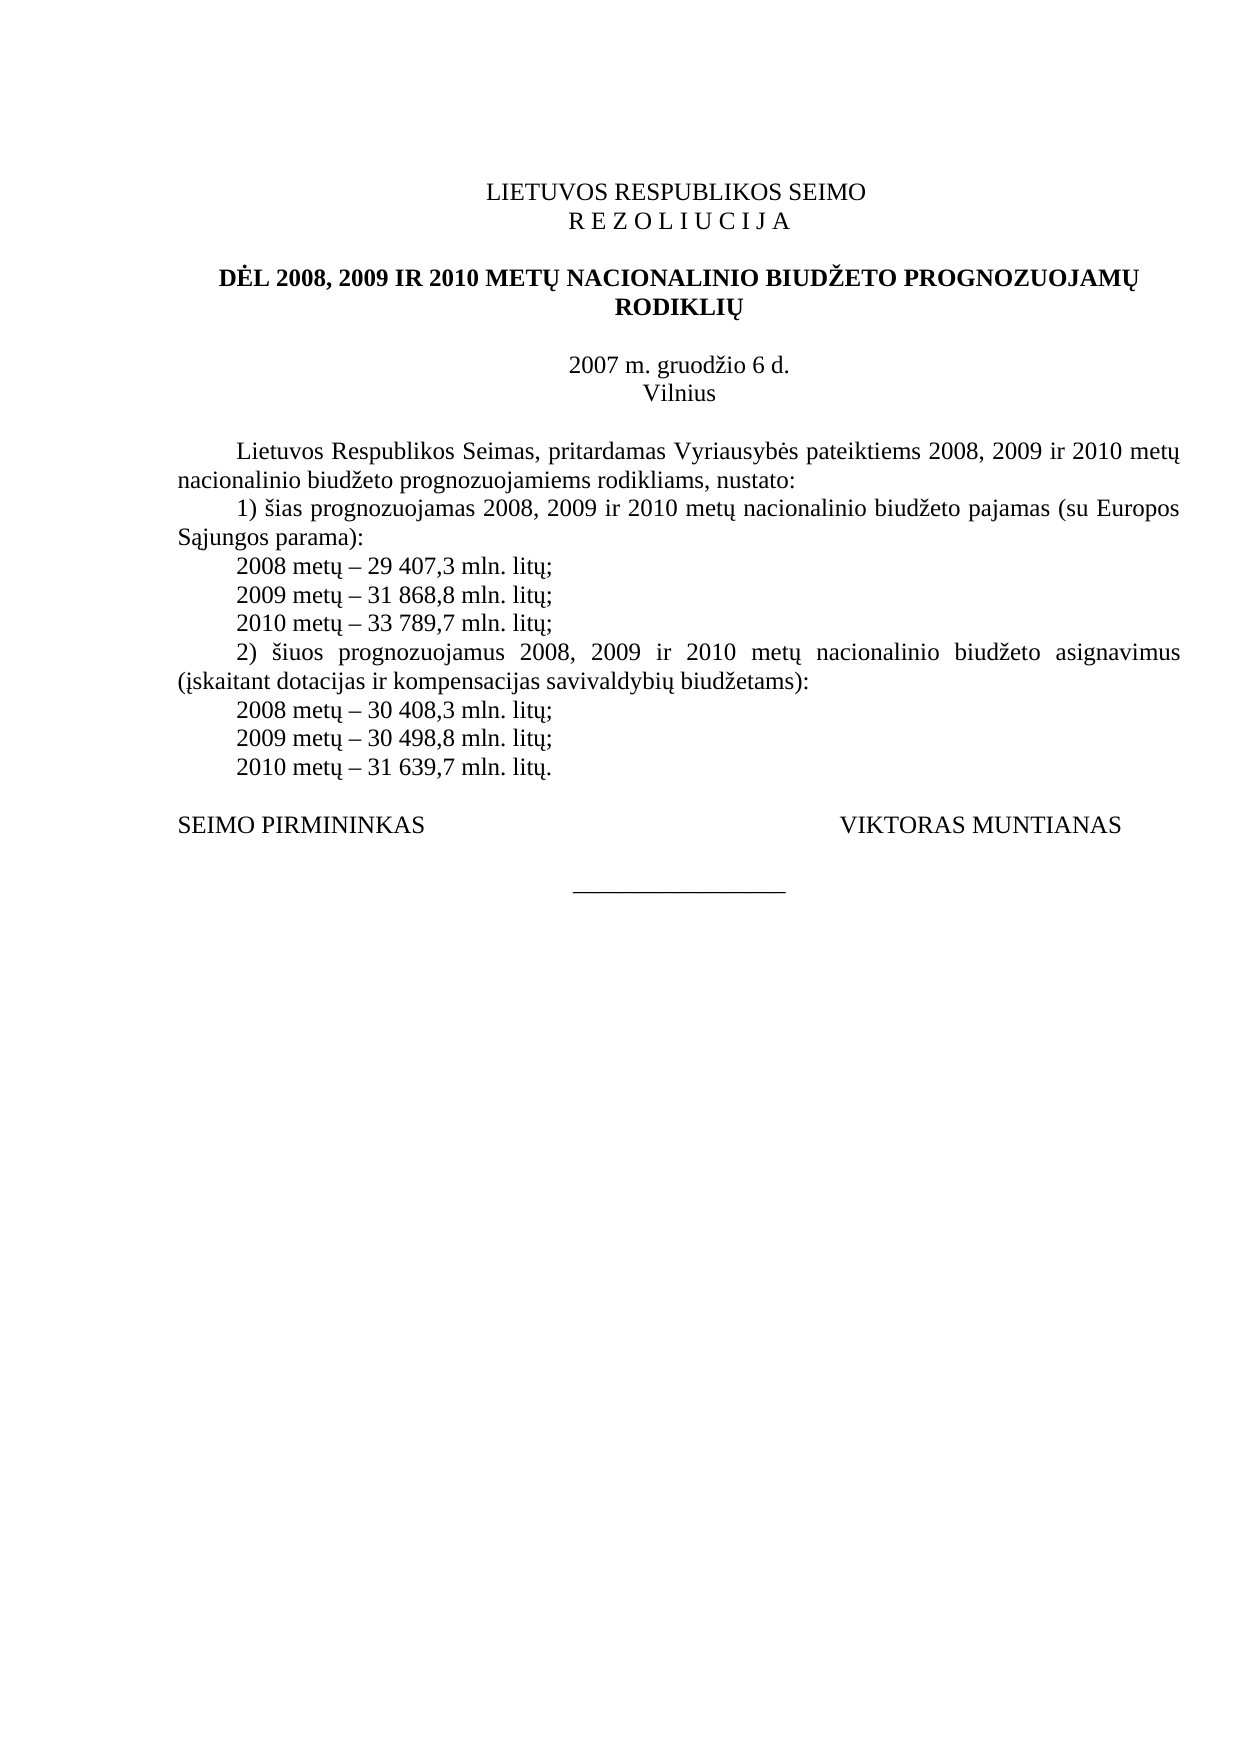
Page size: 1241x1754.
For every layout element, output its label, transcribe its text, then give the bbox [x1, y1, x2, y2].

text Lietuvos Respublikos Seimas, pritardamas Vyriausybės pateiktiems 2008, 2009 ir 2010 metų nacionalinio biudžeto prognozuojamiems rodikliams, nustato: [177, 436, 1181, 493]
text LIETUVOS RESPUBLIKOS SEIMO [177, 177, 1181, 206]
text 2010 metų – 33 789,7 mln. litų; [177, 608, 1181, 637]
text 1) šias prognozuojamas 2008, 2009 ir 2010 metų nacionalinio biudžeto pajamas (su Europos Sąjungos parama): [177, 493, 1181, 551]
text 2010 metų – 31 639,7 mln. litų. [177, 752, 1181, 781]
text 2007 m. gruodžio 6 d. [177, 350, 1181, 378]
text 2008 metų – 29 407,3 mln. litų; [177, 551, 1181, 580]
text 2) šiuos prognozuojamus 2008, 2009 ir 2010 metų nacionalinio biudžeto asignavimus (įskaitant dotacijas ir kompensacijas savivaldybių biudžetams): [177, 637, 1181, 695]
text SEIMO PIRMININKAS VIKTORAS MUNTIANAS [177, 810, 1181, 838]
text 2009 metų – 30 498,8 mln. litų; [177, 723, 1181, 752]
text 2008 metų – 30 408,3 mln. litų; [177, 695, 1181, 723]
text DĖL 2008, 2009 IR 2010 METŲ NACIONALINIO BIUDŽETO PROGNOZUOJAMŲ RODIKLIŲ [177, 263, 1181, 321]
text 2009 metų – 31 868,8 mln. litų; [177, 580, 1181, 608]
text REZOLIUCIJA [177, 206, 1181, 235]
text _________________ [177, 867, 1181, 896]
text Vilnius [177, 378, 1181, 407]
